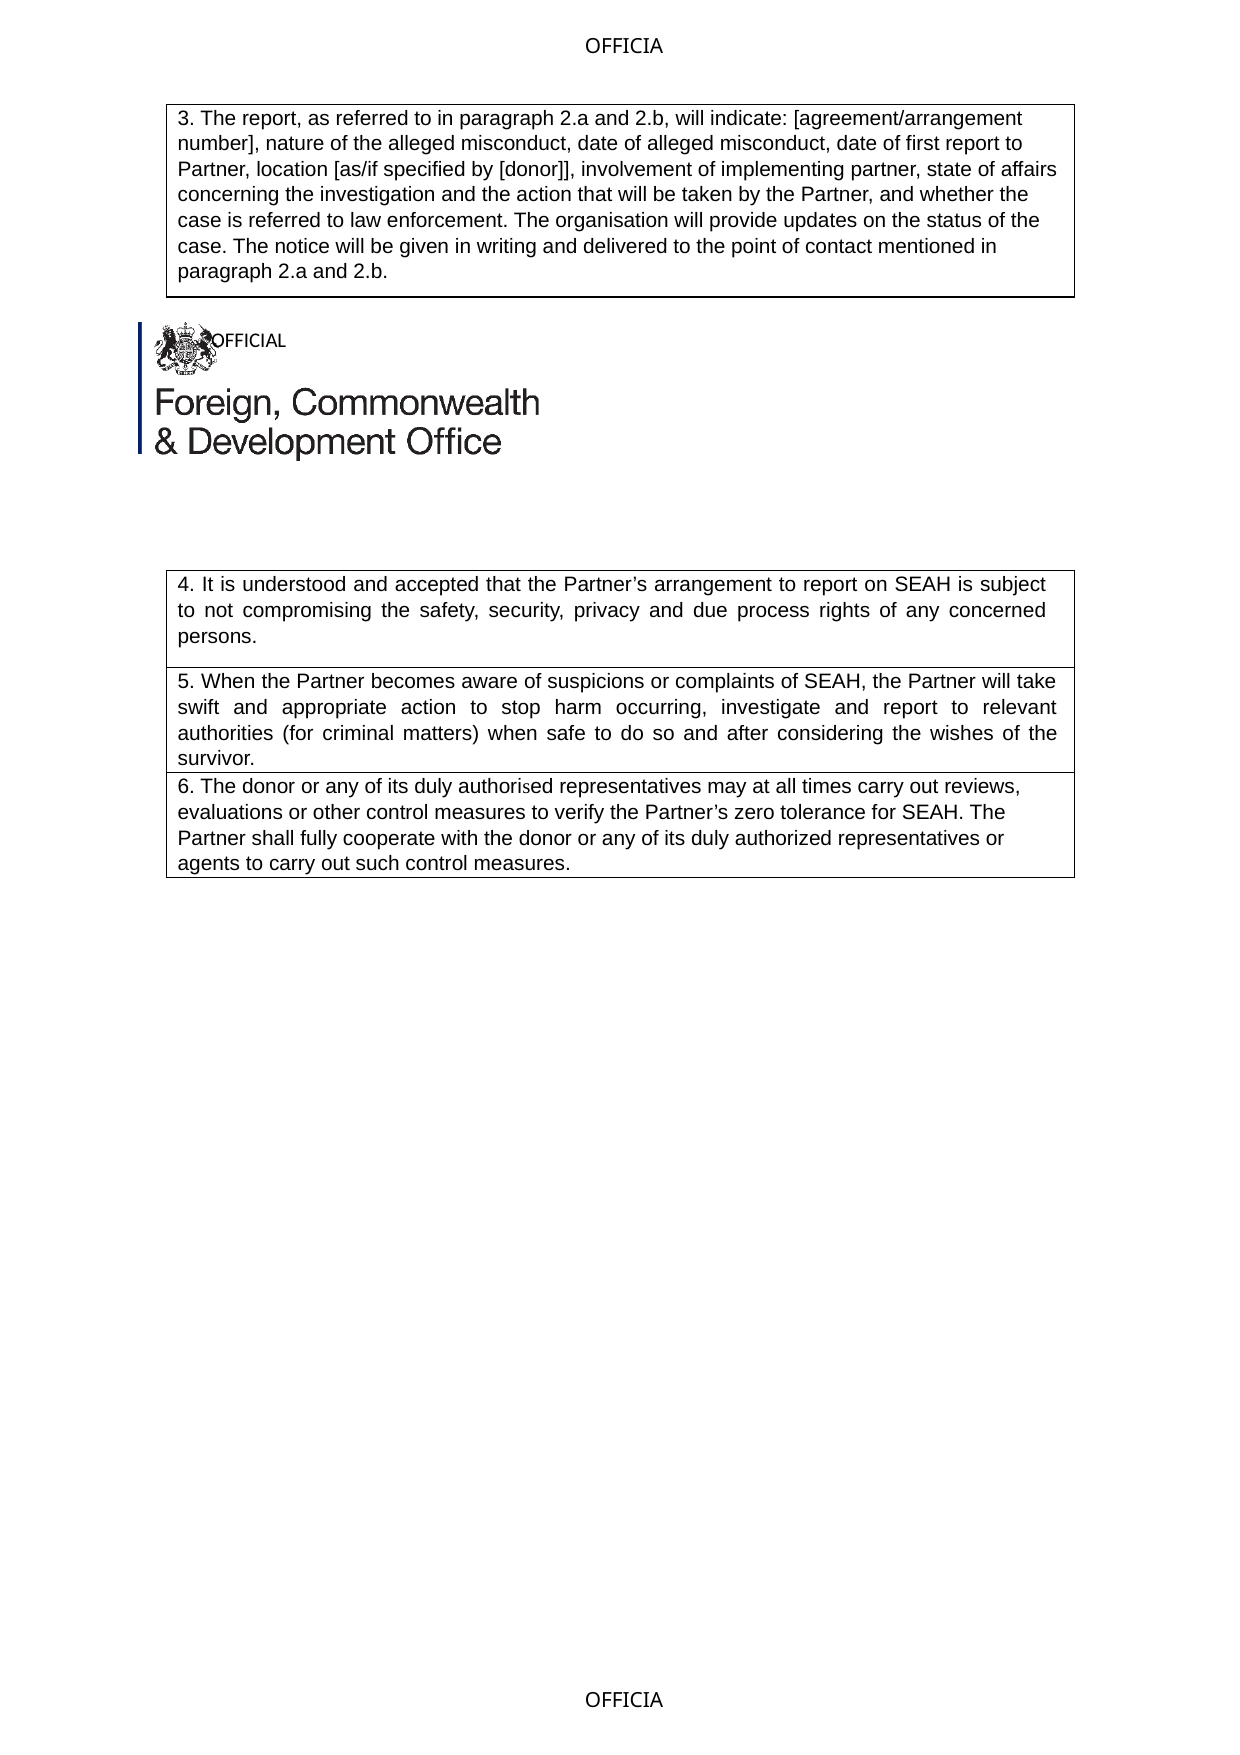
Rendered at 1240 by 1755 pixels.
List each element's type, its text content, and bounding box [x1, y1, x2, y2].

table_cell 5. When the Partner becomes aware of suspicions or complaints of SEAH, the Partner will take swift and appropriate action to stop harm occurring, investigate and report to relevant authorities (for criminal matters) when safe to do so and after considering the wishes of the survivor. [167, 668, 1074, 772]
table_cell 3. The report, as referred to in paragraph 2.a and 2.b, will indicate: [agreement/arrangement number], nature of the alleged misconduct, date of alleged misconduct, date of first report to Partner, location [as/if specified by [donor]], involvement of implementing partner, state of affairs concerning the investigation and the action that will be taken by the Partner, and whether the case is referred to law enforcement. The organisation will provide updates on the status of the case. The notice will be given in writing and delivered to the point of contact mentioned in paragraph 2.a and 2.b. [167, 105, 1074, 296]
table_header 4. It is understood and accepted that the Partner’s arrangement to report on SEAH is subject to not compromising the safety, security, privacy and due process rights of any concerned persons. [167, 571, 1074, 667]
table_cell 6. The donor or any of its duly authorised representatives may at all times carry out reviews, evaluations or other control measures to verify the Partner’s zero tolerance for SEAH. The Partner shall fully cooperate with the donor or any of its duly authorized representatives or agents to carry out such control measures. [167, 773, 1074, 877]
